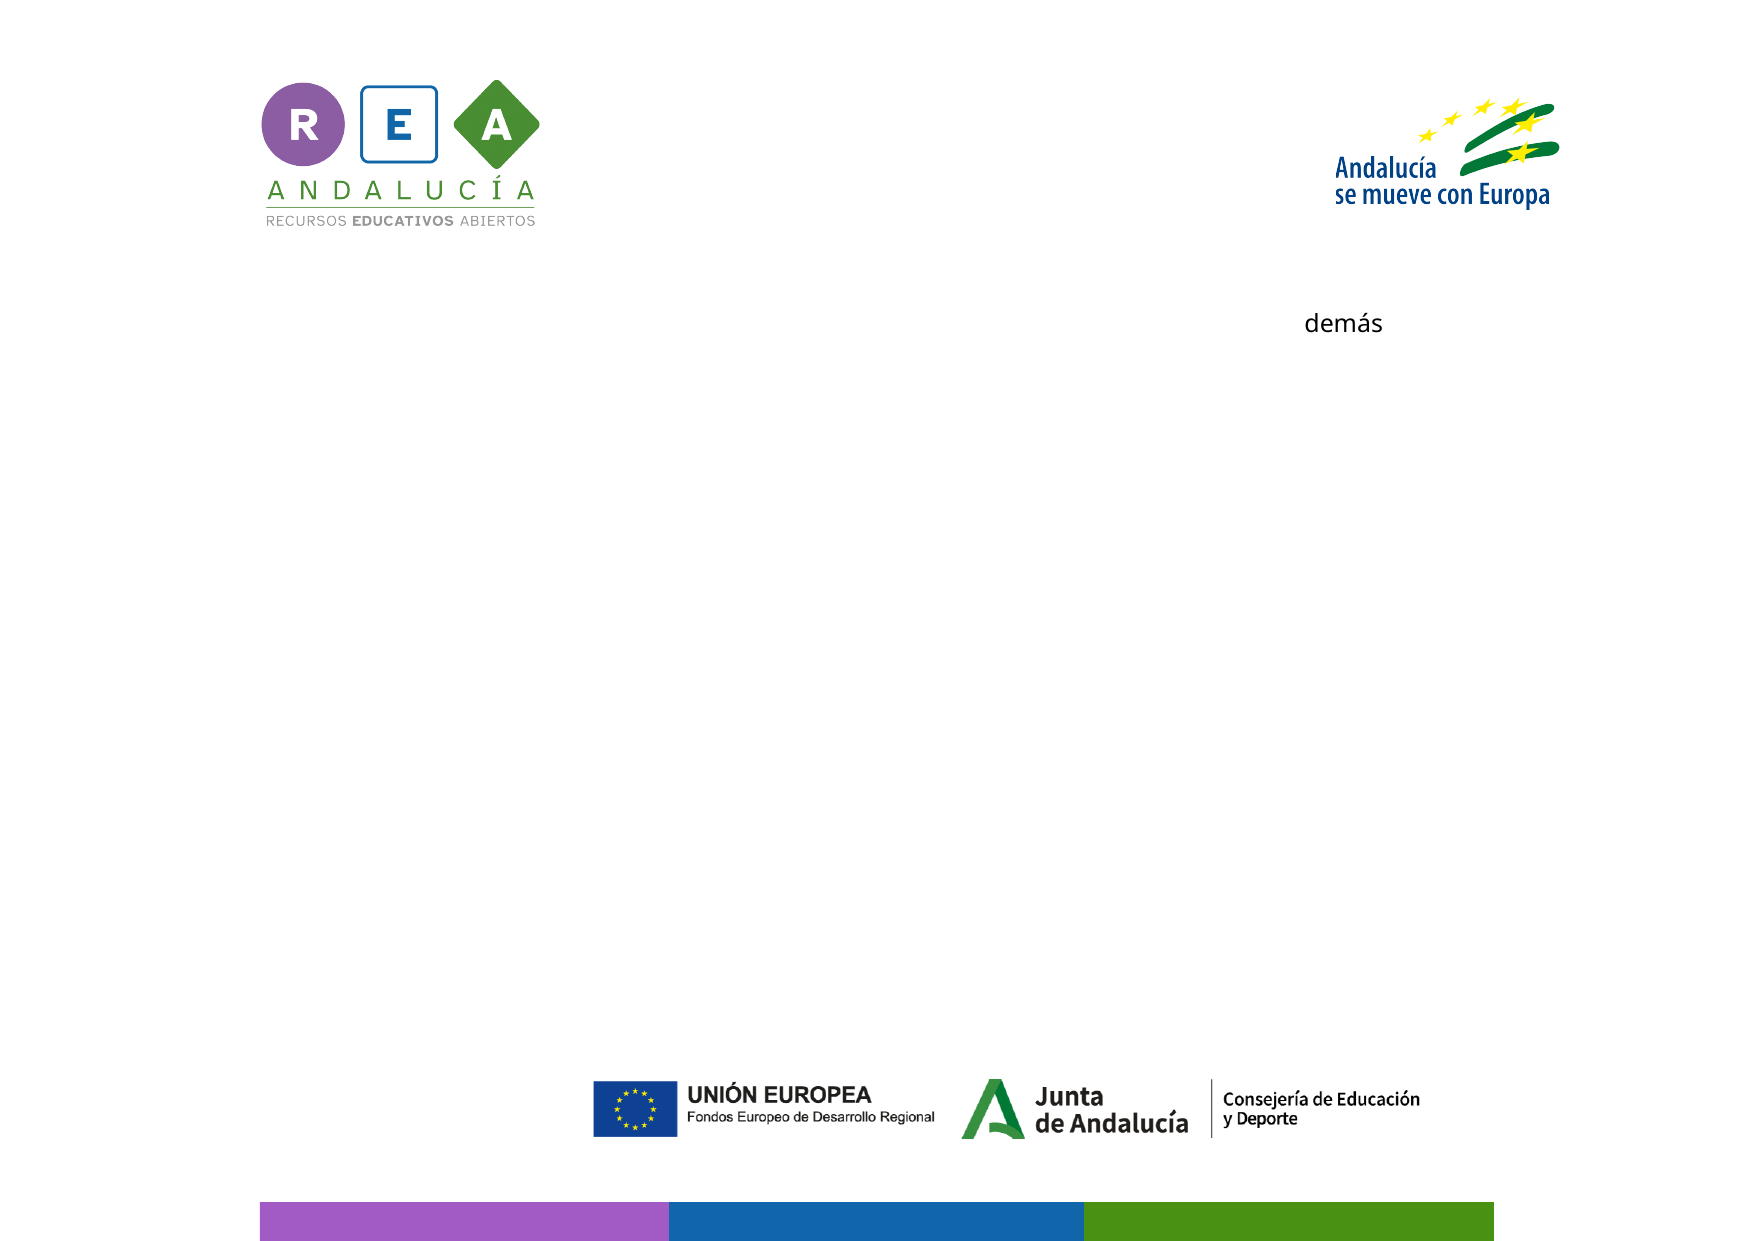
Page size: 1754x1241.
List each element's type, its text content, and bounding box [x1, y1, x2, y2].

picture [248, 0, 554, 306]
picture [259, 993, 1494, 1241]
table_cell [177, 300, 644, 346]
table_cell demás [1110, 300, 1577, 346]
picture [1336, 97, 1562, 210]
table_cell [644, 300, 1110, 346]
